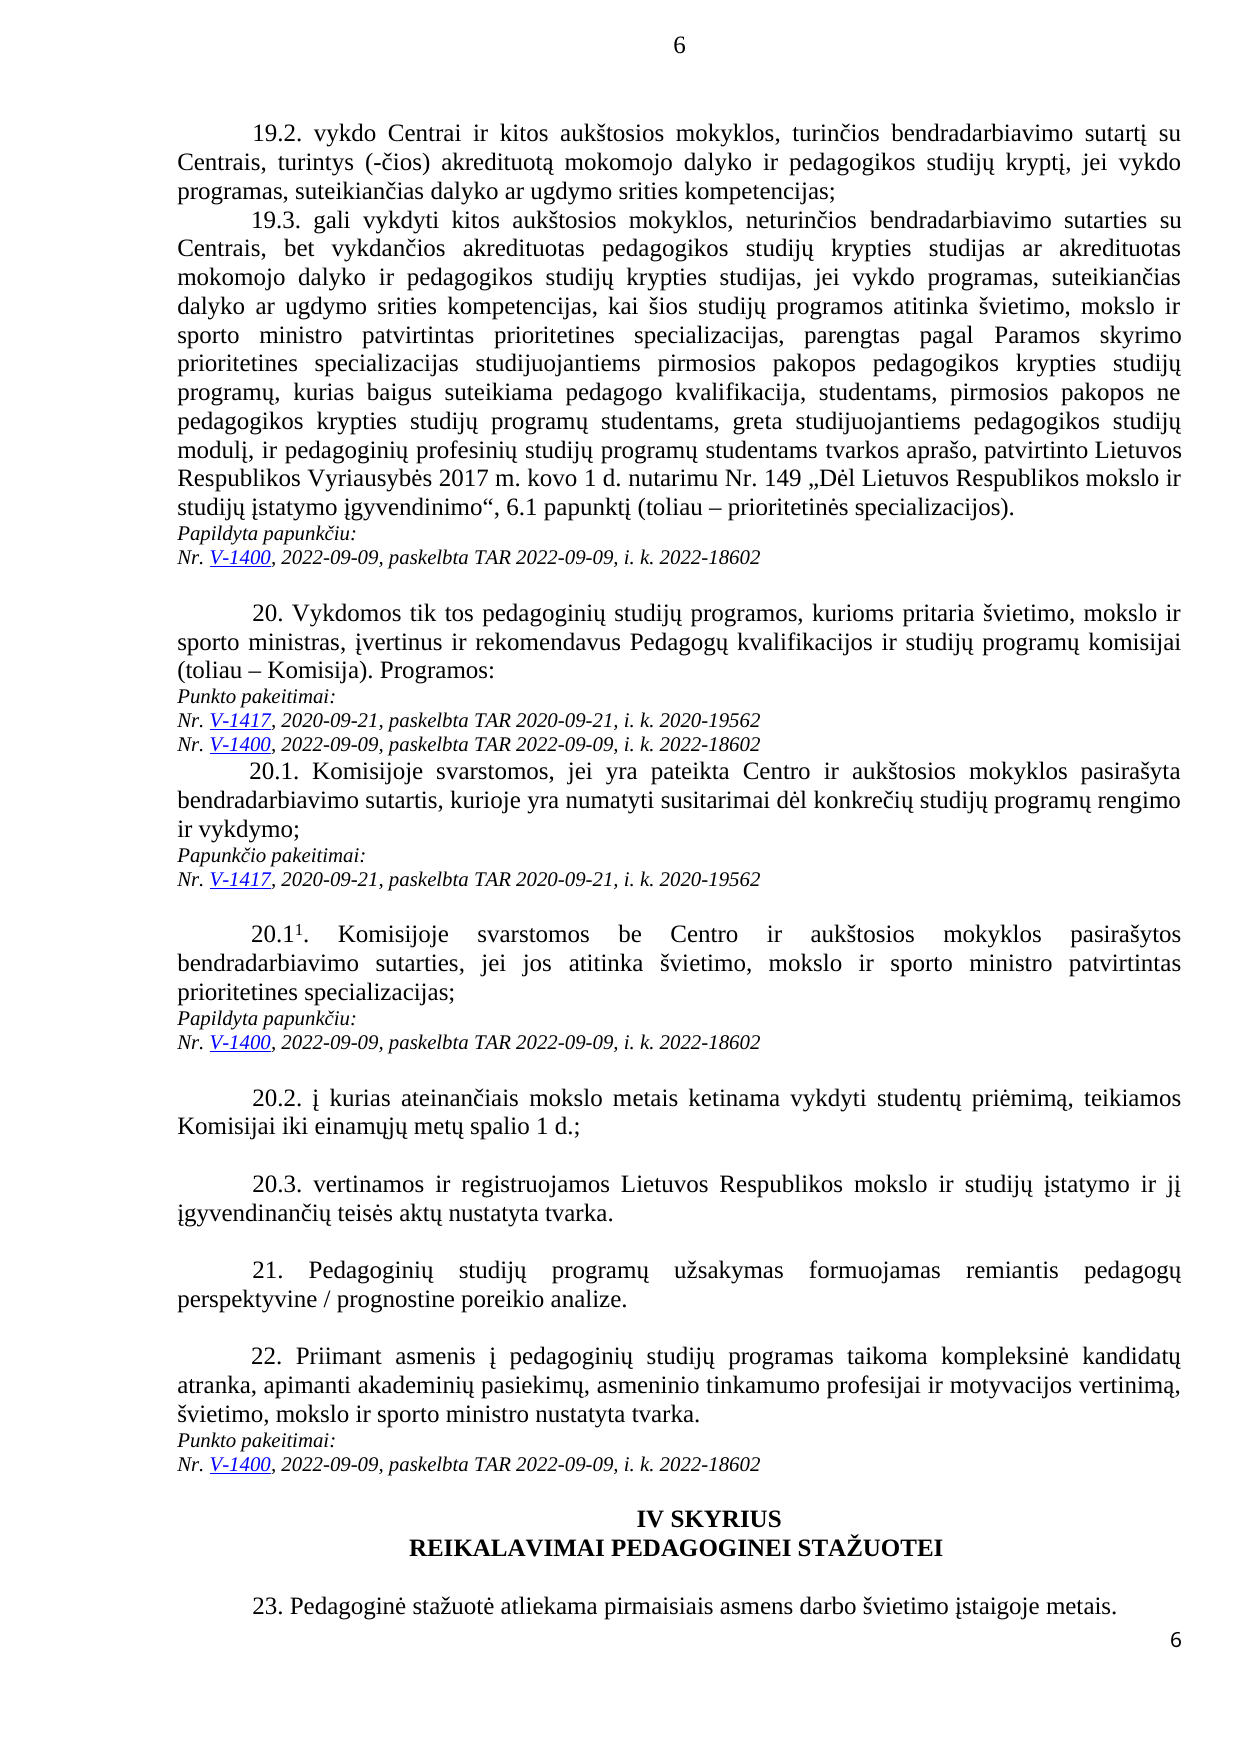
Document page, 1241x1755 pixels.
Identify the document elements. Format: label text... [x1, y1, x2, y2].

text 20.2. į kurias ateinančiais mokslo metais ketinama vykdyti studentų priėmimą, teikiamos Komisijai iki einamųjų metų spalio 1 d.; [177, 1083, 1182, 1140]
text REIKALAVIMAI PEDAGOGINEI STAŽUOTEI [177, 1533, 1182, 1562]
text Papunkčio pakeitimai: [177, 843, 1182, 867]
text Nr. V-1400, 2022-09-09, paskelbta TAR 2022-09-09, i. k. 2022-18602 [177, 1452, 1182, 1476]
text Punkto pakeitimai: [177, 1428, 1182, 1452]
text 20.1. Komisijoje svarstomos, jei yra pateikta Centro ir aukštosios mokyklos pasirašyta bendradarbiavimo sutartis, kurioje yra numatyti susitarimai dėl konkrečių studijų programų rengimo ir vykdymo; [177, 756, 1182, 843]
text Papildyta papunkčiu: [177, 521, 1182, 545]
text 19.3. gali vykdyti kitos aukštosios mokyklos, neturinčios bendradarbiavimo sutarties su Centrais, bet vykdančios akredituotas pedagogikos studijų krypties studijas ar akredituotas mokomojo dalyko ir pedagogikos studijų krypties studijas, jei vykdo programas, suteikiančias dalyko ar ugdymo srities kompetencijas, kai šios studijų programos atitinka švietimo, mokslo ir sporto ministro patvirtintas prioritetines specializacijas, parengtas pagal Paramos skyrimo prioritetines specializacijas studijuojantiems pirmosios pakopos pedagogikos krypties studijų programų, kurias baigus suteikiama pedagogo kvalifikacija, studentams, pirmosios pakopos ne pedagogikos krypties studijų programų studentams, greta studijuojantiems pedagogikos studijų modulį, ir pedagoginių profesinių studijų programų studentams tvarkos aprašo, patvirtinto Lietuvos Respublikos Vyriausybės 2017 m. kovo 1 d. nutarimu Nr. 149 „Dėl Lietuvos Respublikos mokslo ir studijų įstatymo įgyvendinimo“, 6.1 papunktį (toliau – prioritetinės specializacijos). [177, 205, 1182, 521]
text IV SKYRIUS [177, 1504, 1182, 1533]
text Nr. V-1417, 2020-09-21, paskelbta TAR 2020-09-21, i. k. 2020-19562 [177, 867, 1182, 891]
text Nr. V-1400, 2022-09-09, paskelbta TAR 2022-09-09, i. k. 2022-18602 [177, 1030, 1182, 1054]
text Punkto pakeitimai: [177, 684, 1182, 708]
text 20. Vykdomos tik tos pedagoginių studijų programos, kurioms pritaria švietimo, mokslo ir sporto ministras, įvertinus ir rekomendavus Pedagogų kvalifikacijos ir studijų programų komisijai (toliau – Komisija). Programos: [177, 598, 1182, 684]
text Papildyta papunkčiu: [177, 1006, 1182, 1030]
text 22. Priimant asmenis į pedagoginių studijų programas taikoma kompleksinė kandidatų atranka, apimanti akademinių pasiekimų, asmeninio tinkamumo profesijai ir motyvacijos vertinimą, švietimo, mokslo ir sporto ministro nustatyta tvarka. [177, 1341, 1182, 1428]
text Nr. V-1417, 2020-09-21, paskelbta TAR 2020-09-21, i. k. 2020-19562 [177, 708, 1182, 732]
text 19.2. vykdo Centrai ir kitos aukštosios mokyklos, turinčios bendradarbiavimo sutartį su Centrais, turintys (-čios) akredituotą mokomojo dalyko ir pedagogikos studijų kryptį, jei vykdo programas, suteikiančias dalyko ar ugdymo srities kompetencijas; [177, 118, 1182, 205]
text 20.3. vertinamos ir registruojamos Lietuvos Respublikos mokslo ir studijų įstatymo ir jį įgyvendinančių teisės aktų nustatyta tvarka. [177, 1169, 1182, 1226]
text 20.11. Komisijoje svarstomos be Centro ir aukštosios mokyklos pasirašytos bendradarbiavimo sutarties, jei jos atitinka švietimo, mokslo ir sporto ministro patvirtintas prioritetines specializacijas; [177, 919, 1182, 1006]
text 21. Pedagoginių studijų programų užsakymas formuojamas remiantis pedagogų perspektyvine / prognostine poreikio analize. [177, 1255, 1182, 1313]
text 23. Pedagoginė stažuotė atliekama pirmaisiais asmens darbo švietimo įstaigoje metais. [177, 1591, 1182, 1619]
text Nr. V-1400, 2022-09-09, paskelbta TAR 2022-09-09, i. k. 2022-18602 [177, 545, 1182, 569]
text Nr. V-1400, 2022-09-09, paskelbta TAR 2022-09-09, i. k. 2022-18602 [177, 732, 1182, 756]
